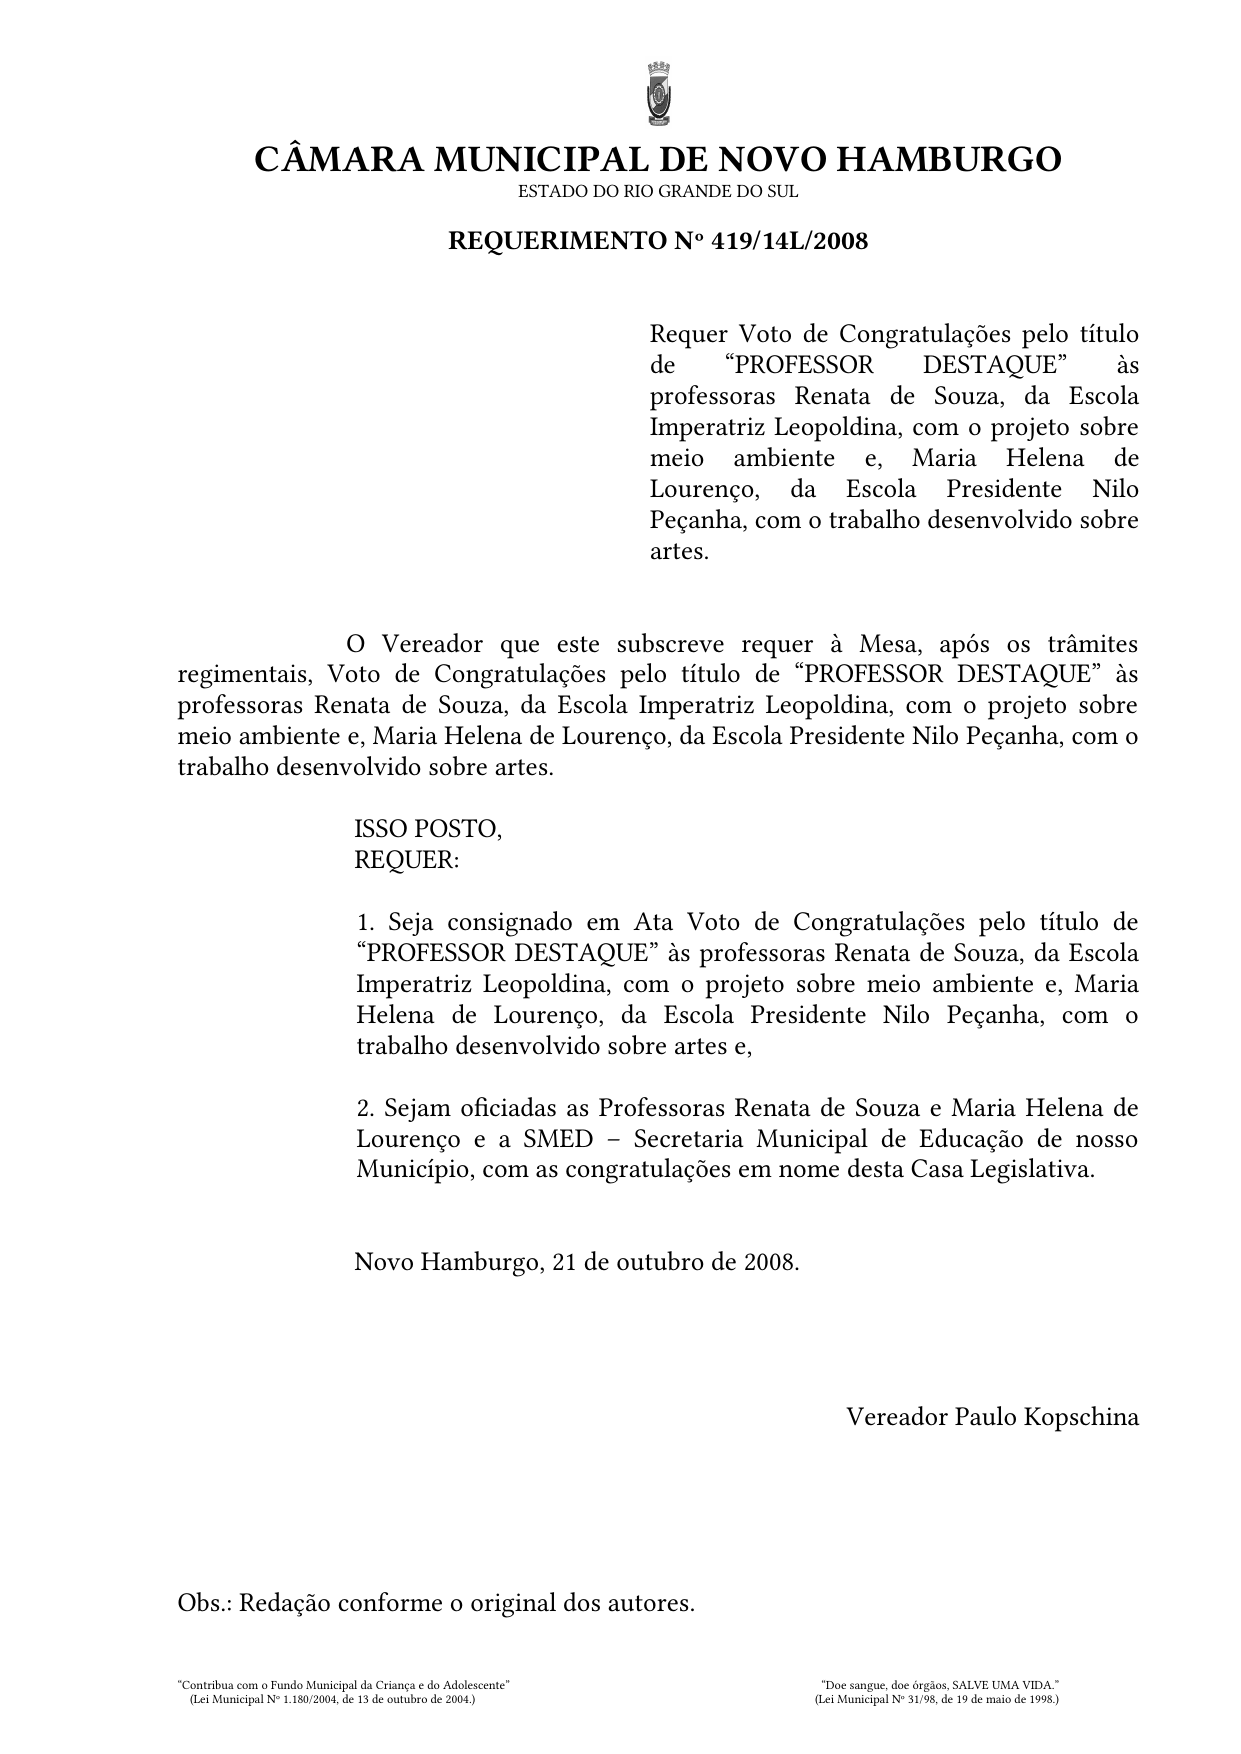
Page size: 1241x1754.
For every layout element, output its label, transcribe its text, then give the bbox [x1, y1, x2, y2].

text Requer Voto de Congratulações pelo título de “PROFESSOR DESTAQUE” às professoras Renata de Souza, da Escola Imperatriz Leopoldina, com o projeto sobre meio ambiente e, Maria Helena de Lourenço, da Escola Presidente Nilo Peçanha, com o trabalho desenvolvido sobre artes. [650, 318, 1140, 566]
text Obs.: Redação conforme o original dos autores. [177, 1587, 1140, 1618]
text ISSO POSTO, [177, 813, 1140, 844]
text Vereador Paulo Kopschina [177, 1401, 1140, 1432]
text REQUERIMENTO Nº 419/14L/2008 [177, 226, 1140, 256]
text REQUER: [177, 844, 1140, 875]
text 2. Sejam oficiadas as Professoras Renata de Souza e Maria Helena de Lourenço e a SMED – Secretaria Municipal de Educação de nosso Município, com as congratulações em nome desta Casa Legislativa. [356, 1092, 1140, 1184]
text O Vereador que este subscreve requer à Mesa, após os trâmites regimentais, Voto de Congratulações pelo título de “PROFESSOR DESTAQUE” às professoras Renata de Souza, da Escola Imperatriz Leopoldina, com o projeto sobre meio ambiente e, Maria Helena de Lourenço, da Escola Presidente Nilo Peçanha, com o trabalho desenvolvido sobre artes. [177, 628, 1140, 782]
text 1. Seja consignado em Ata Voto de Congratulações pelo título de “PROFESSOR DESTAQUE” às professoras Renata de Souza, da Escola Imperatriz Leopoldina, com o projeto sobre meio ambiente e, Maria Helena de Lourenço, da Escola Presidente Nilo Peçanha, com o trabalho desenvolvido sobre artes e, [356, 906, 1140, 1061]
text Novo Hamburgo, 21 de outubro de 2008. [177, 1246, 1140, 1277]
